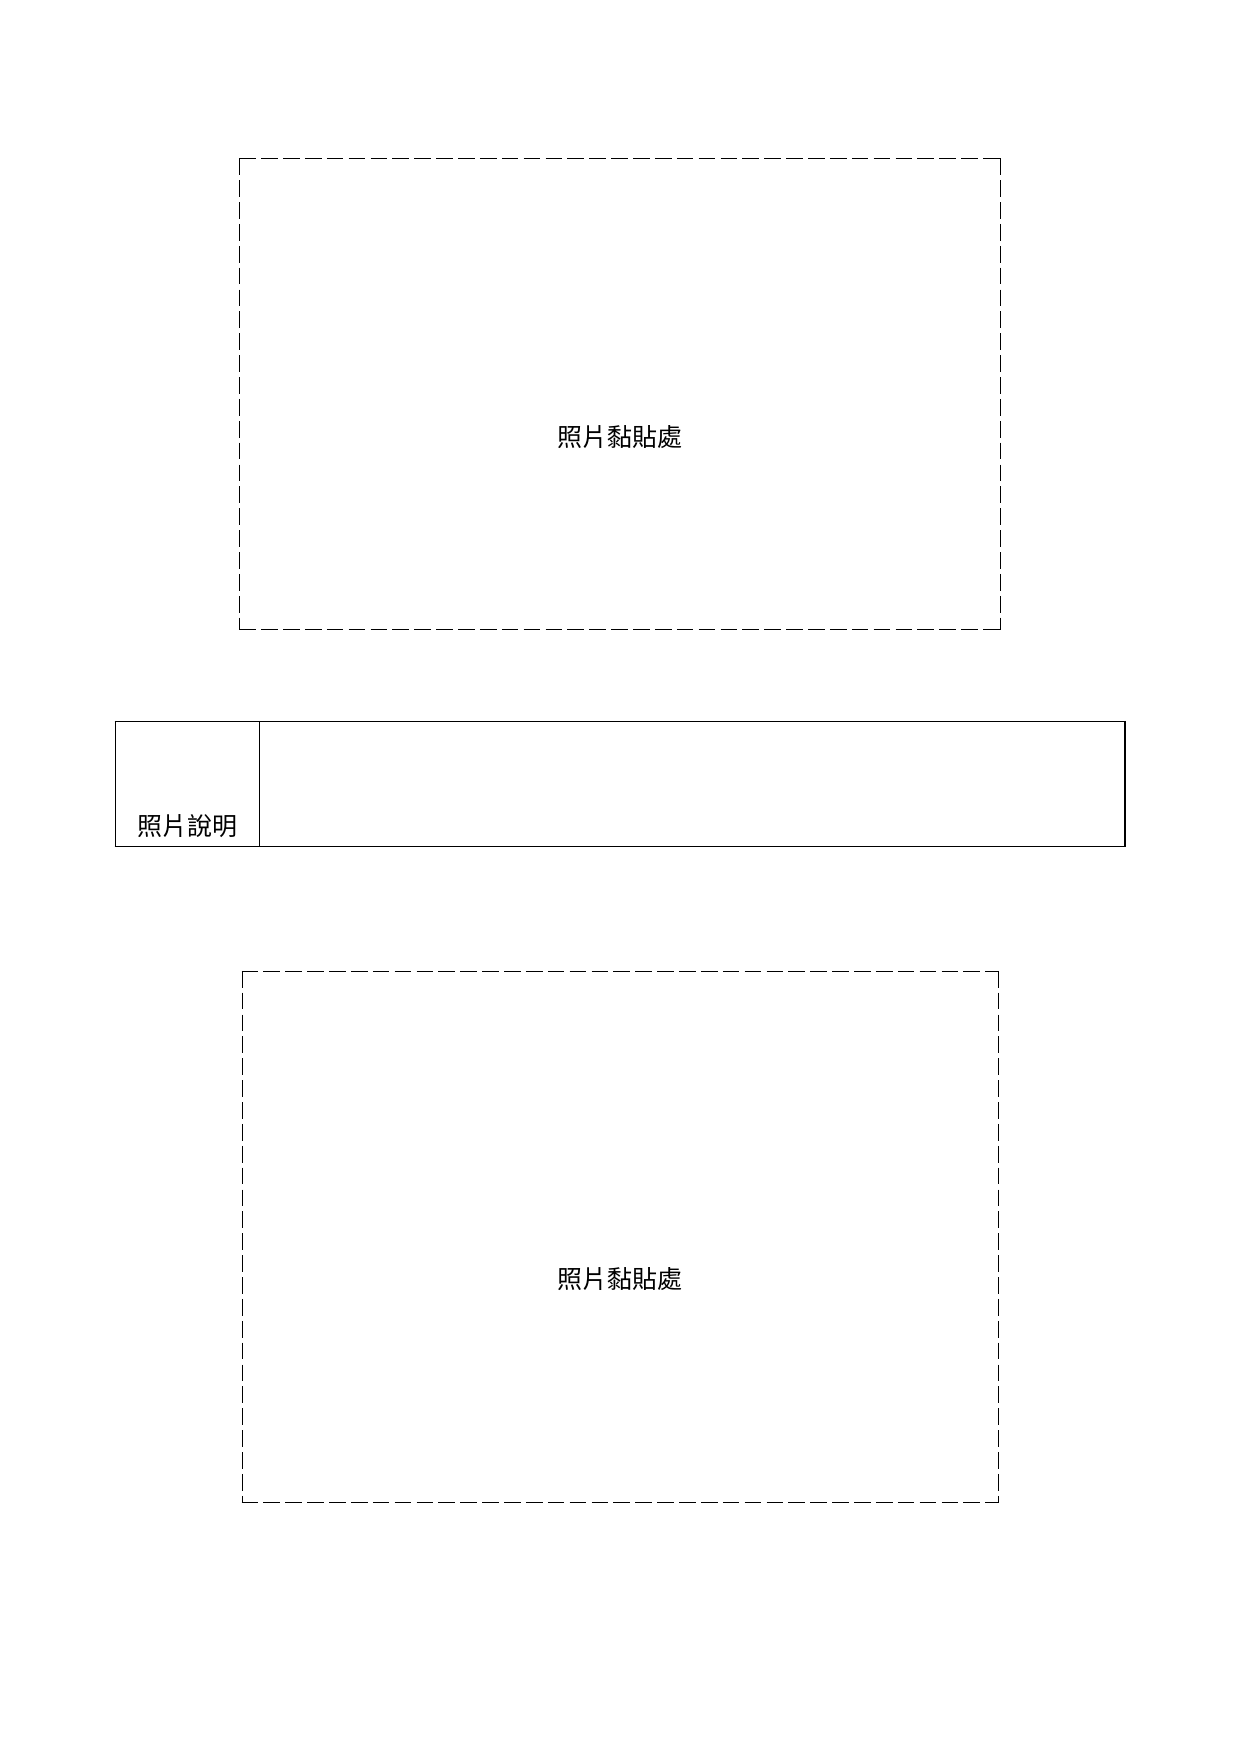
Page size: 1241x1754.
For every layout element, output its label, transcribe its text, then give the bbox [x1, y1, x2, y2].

table_header 照片說明 [116, 722, 259, 846]
table_header 照片黏貼處 [240, 158, 1001, 629]
table_header [260, 722, 1124, 846]
table_header 照片黏貼處 [242, 971, 998, 1502]
